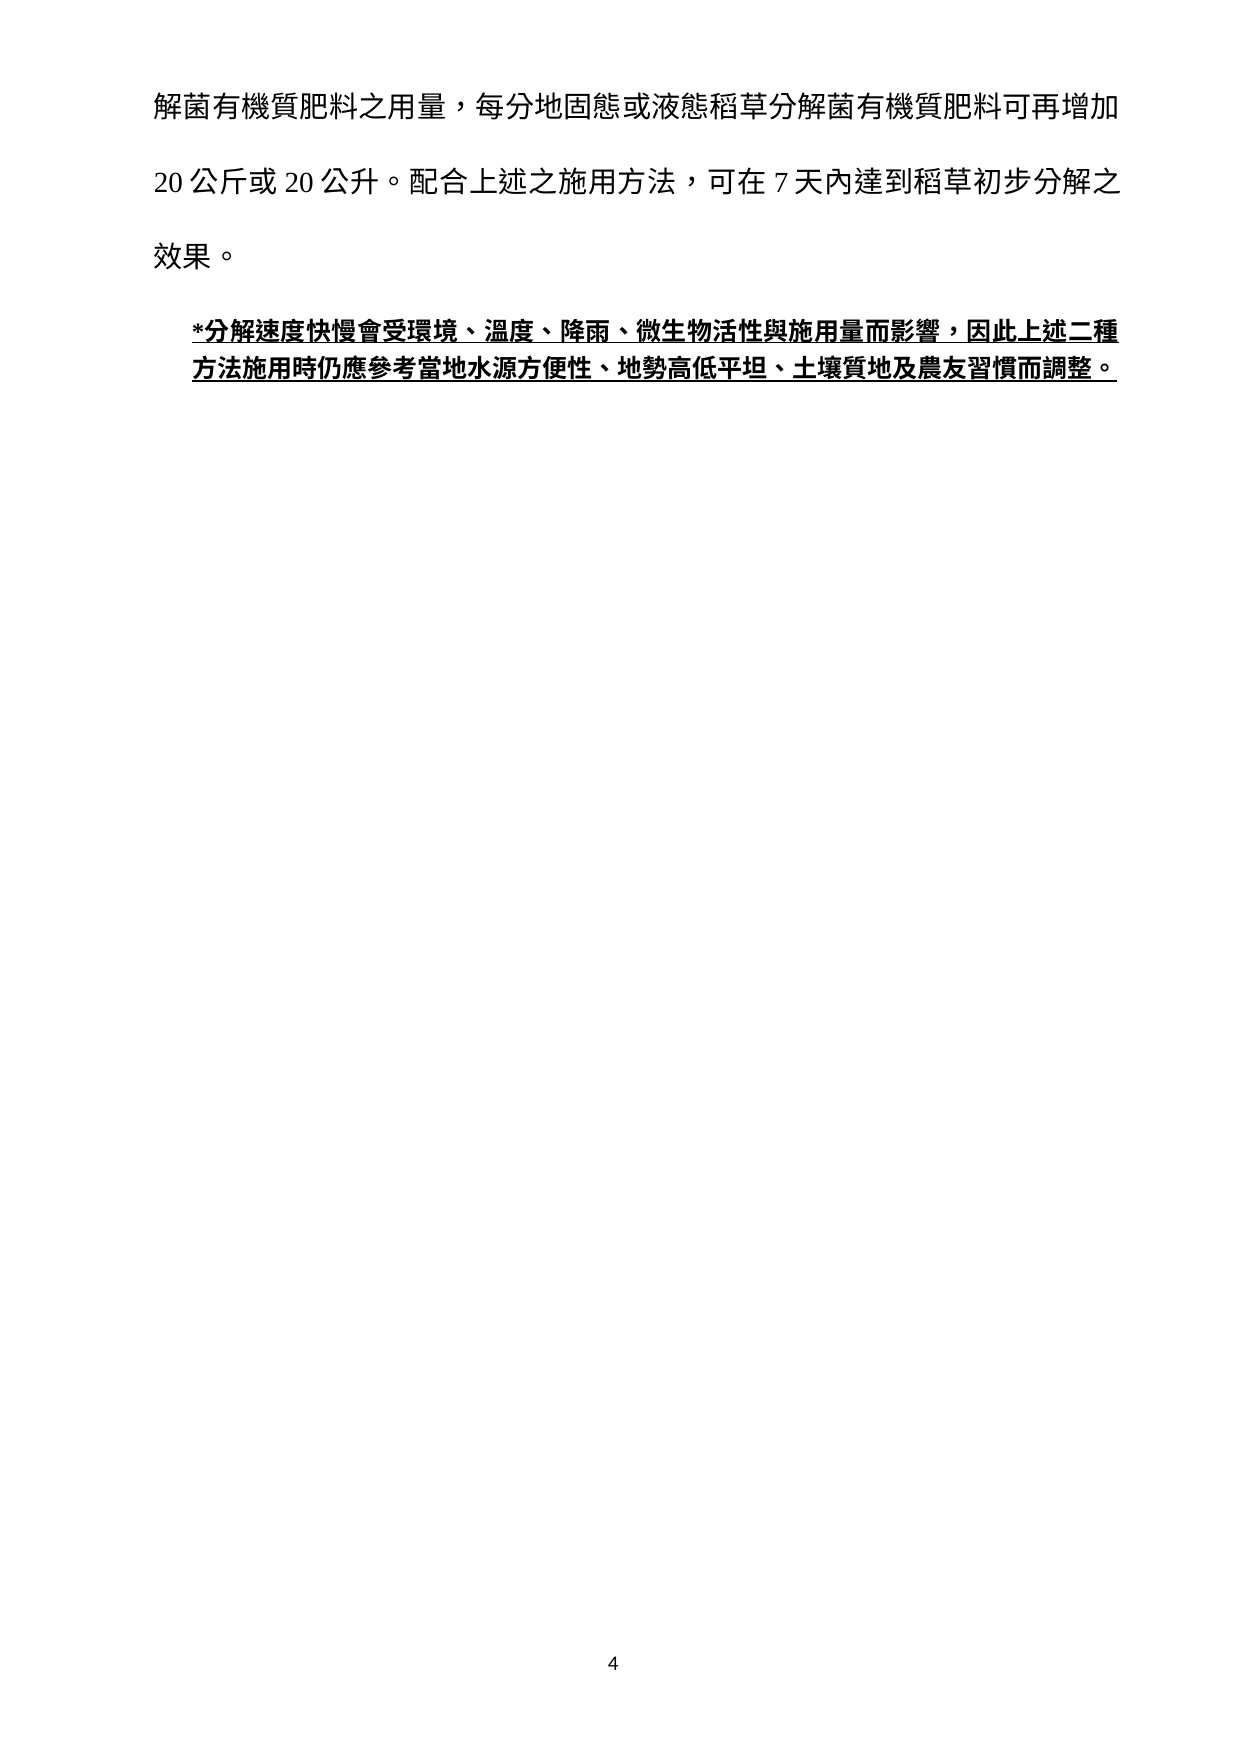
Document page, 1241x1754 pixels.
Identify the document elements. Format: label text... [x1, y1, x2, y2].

list 解菌有機質肥料之用量，每分地固態或液態稻草分解菌有機質肥料可再增加20公斤或20公升。配合上述之施用方法，可在7天內達到稻草初步分解之效果。 [103, 67, 1122, 292]
text *分解速度快慢會受環境、溫度、降雨、微生物活性與施用量而影響，因此上述二種方法施用時仍應參考當地水源方便性、地勢高低平坦、土壤質地及農友習慣而調整。 [192, 311, 1122, 386]
